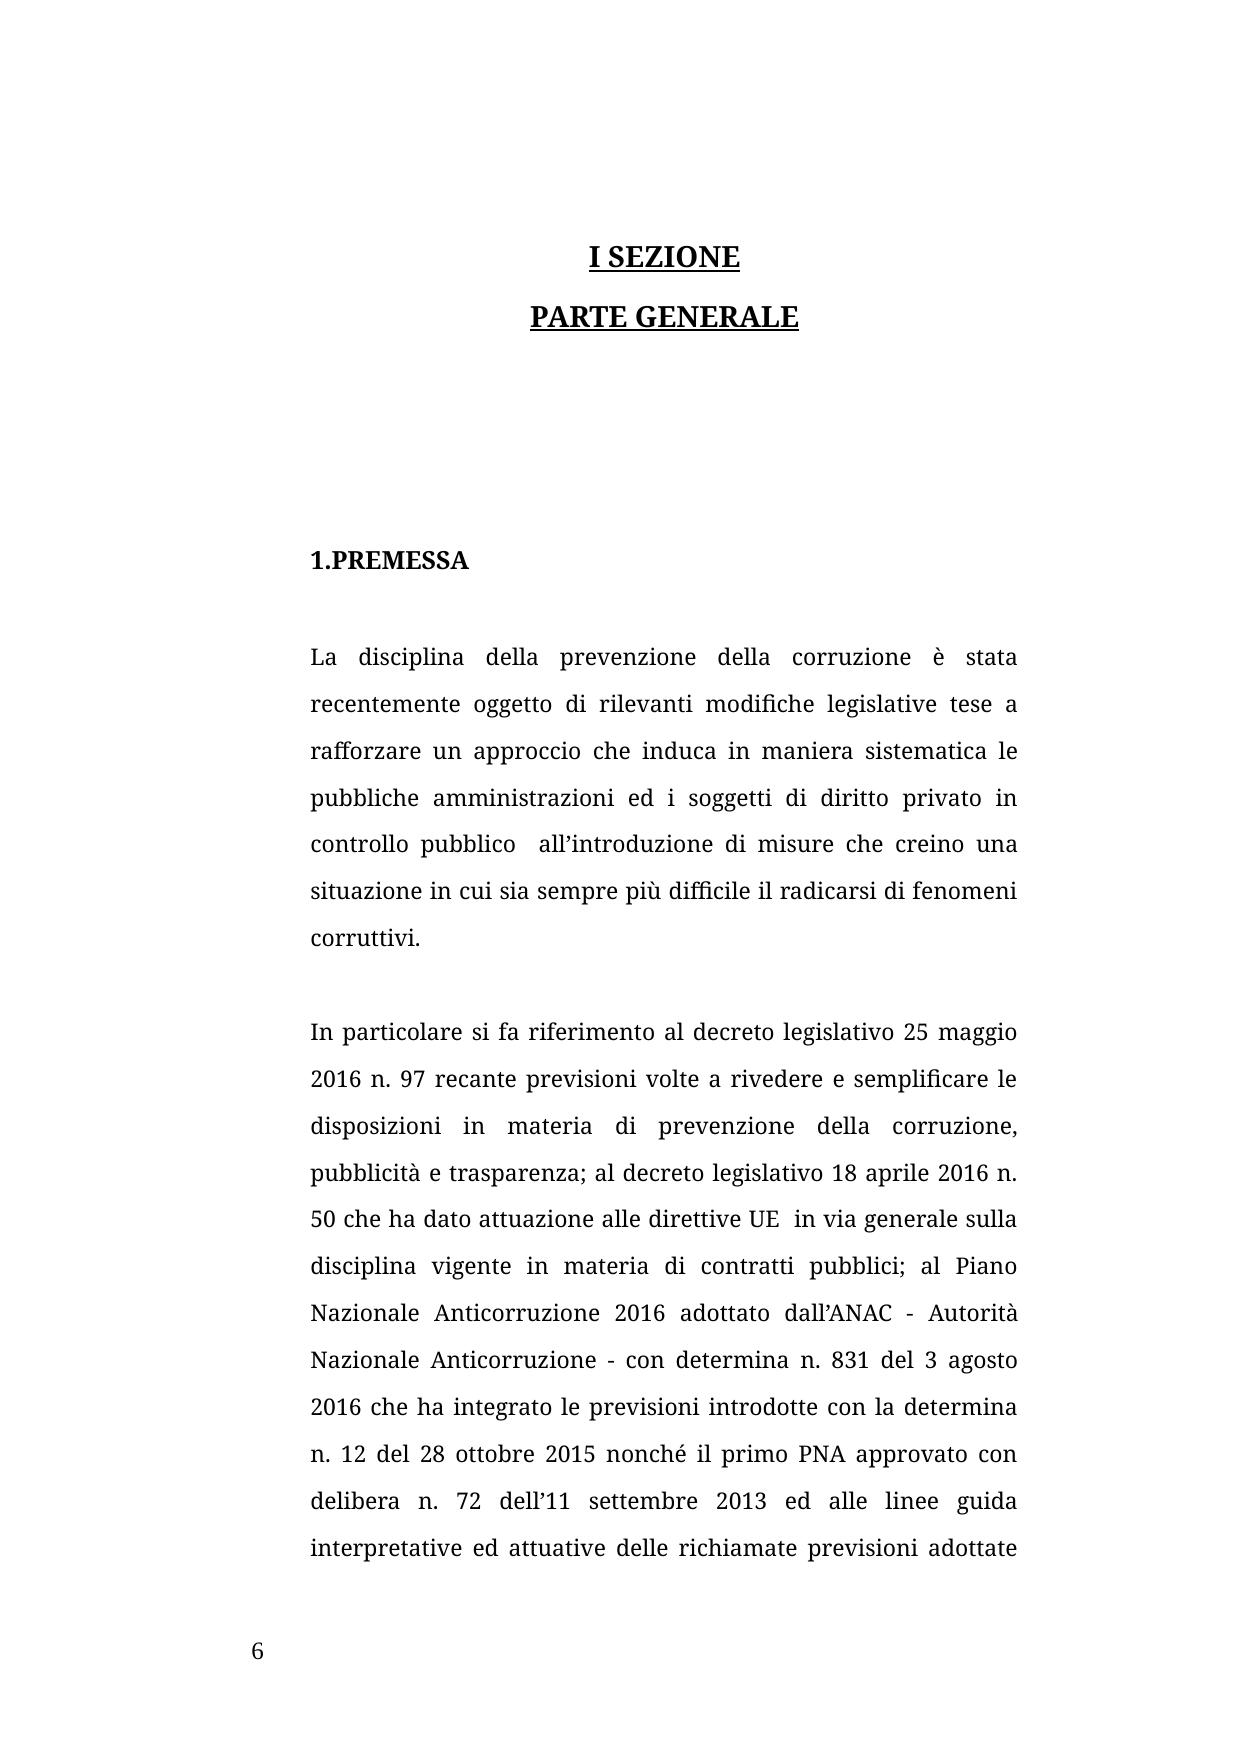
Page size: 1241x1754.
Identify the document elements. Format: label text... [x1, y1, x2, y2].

text In particolare si fa riferimento al decreto legislativo 25 maggio 2016 n. 97 recante previsioni volte a rivedere e semplificare le disposizioni in materia di prevenzione della corruzione, pubblicità e trasparenza; al decreto legislativo 18 aprile 2016 n. 50 che ha dato attuazione alle direttive UE in via generale sulla disciplina vigente in materia di contratti pubblici; al Piano Nazionale Anticorruzione 2016 adottato dall’ANAC - Autorità Nazionale Anticorruzione - con determina n. 831 del 3 agosto 2016 che ha integrato le previsioni introdotte con la determina n. 12 del 28 ottobre 2015 nonché il primo PNA approvato con delibera n. 72 dell’11 settembre 2013 ed alle linee guida interpretative ed attuative delle richiamate previsioni adottate [310, 1016, 1019, 1563]
text I SEZIONE [310, 236, 1019, 276]
list PREMESSA [310, 543, 1019, 577]
text PARTE GENERALE [310, 296, 1019, 336]
text La disciplina della prevenzione della corruzione è stata recentemente oggetto di rilevanti modifiche legislative tese a rafforzare un approccio che induca in maniera sistematica le pubbliche amministrazioni ed i soggetti di diritto privato in controllo pubblico all’introduzione di misure che creino una situazione in cui sia sempre più difficile il radicarsi di fenomeni corruttivi. [310, 641, 1019, 953]
